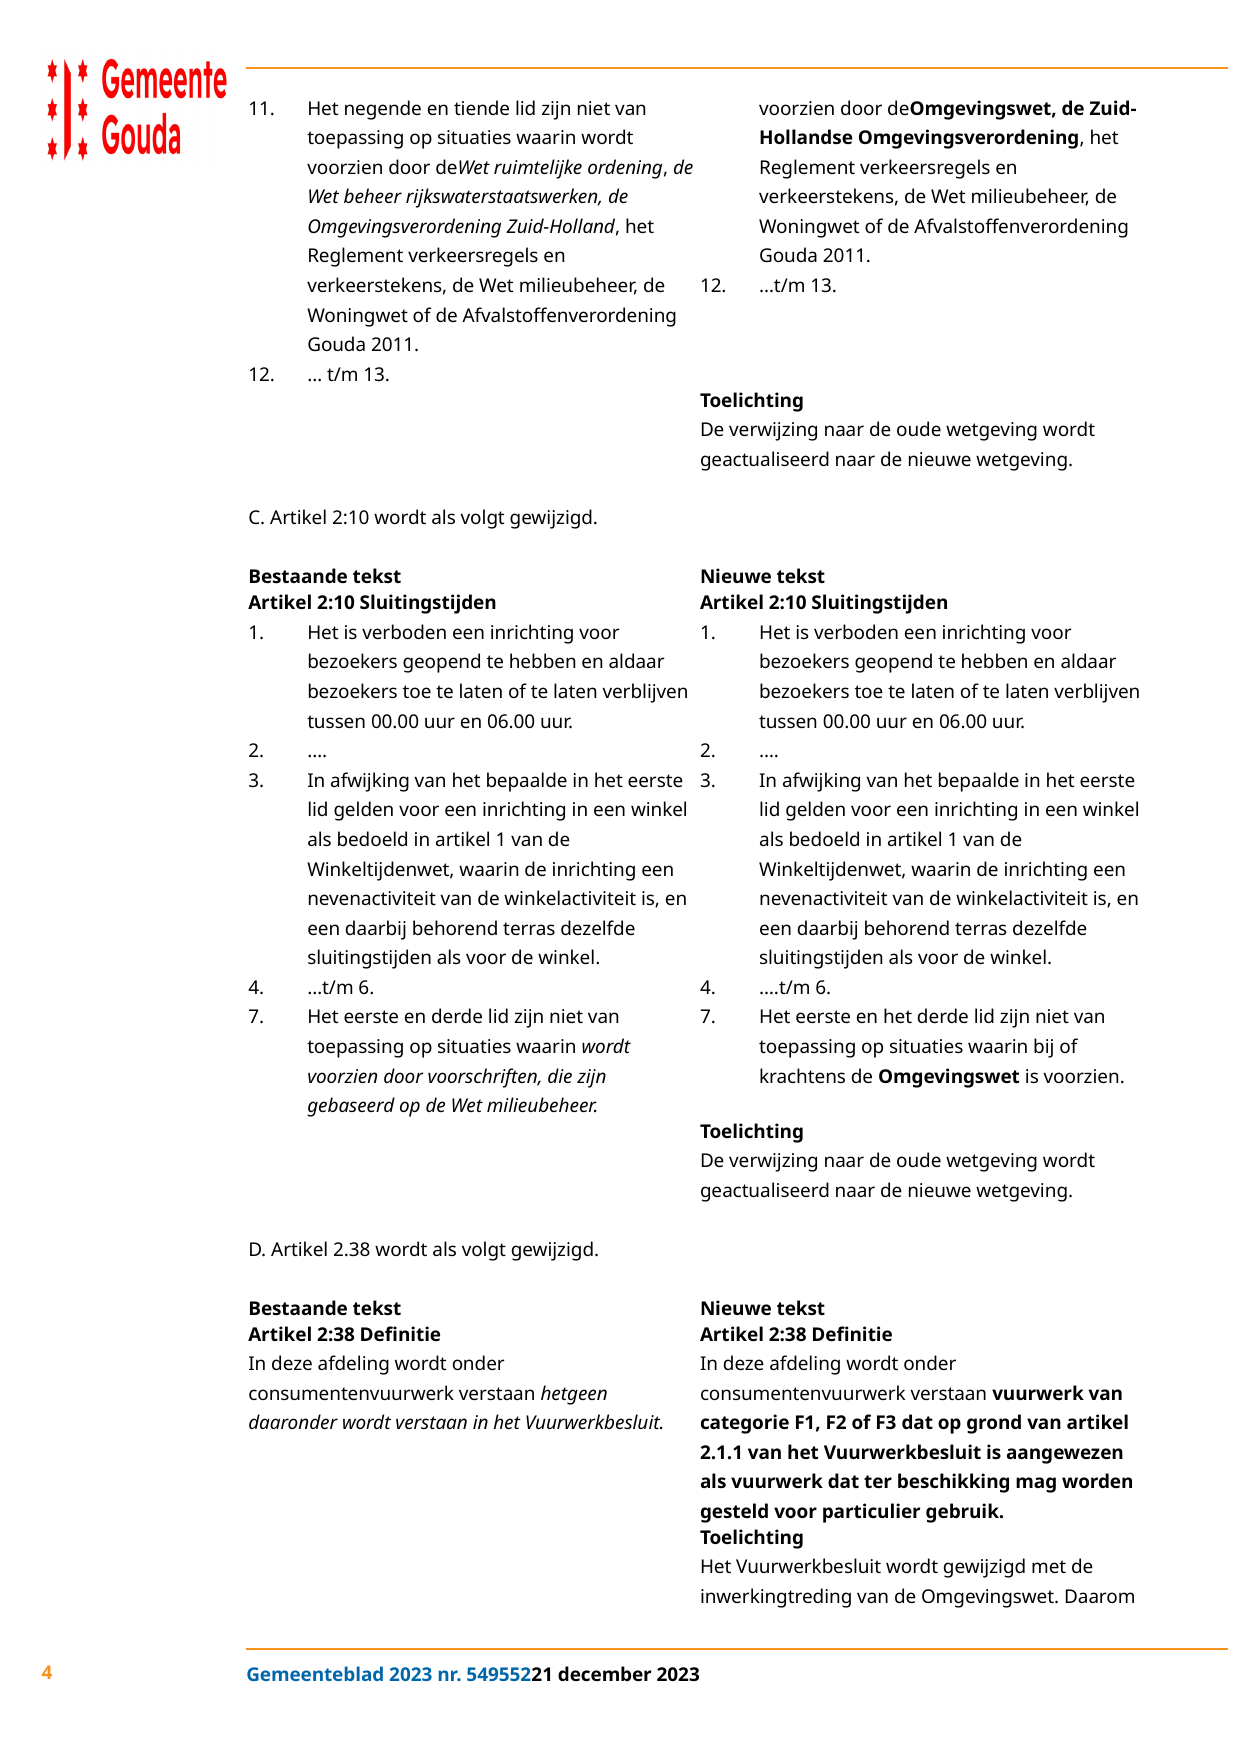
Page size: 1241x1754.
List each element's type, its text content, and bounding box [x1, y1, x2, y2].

table_cell Artikel 2:38 Definitie In deze afdeling wordt onder consumentenvuurwerk verstaan vuurwerk van categorie F1, F2 of F3 dat op grond van artikel 2.1.1 van het Vuurwerkbesluit is aangewezen als vuurwerk dat ter beschikking mag worden gesteld voor particulier gebruik. [700, 1321, 1152, 1524]
table_cell Toelichting De verwijzing naar de oude wetgeving wordt geactualiseerd naar de nieuwe wetgeving. [700, 1118, 1152, 1203]
table_cell [248, 1524, 700, 1609]
table_cell Toelichting De verwijzing naar de oude wetgeving wordt geactualiseerd naar de nieuwe wetgeving. [700, 387, 1152, 472]
table_cell Artikel 2:9 Exploitatievergunning Het is verboden een openbare inrichting te exploiteren zonder vergunning van de burgemeester. 2. … De burgemeester weigert de vergunning als bedoeld in het eerste lid als: de vestiging of de exploitatie van de openbare inrichting in strijd is met een geldend bestemmingsplan, beheersverordening, exploitatieplan of voorbereidingsbesluit; …t/m 8. De burgemeester kan door middel van een vergunningvoorschrift of een vergunning een of meer terrassen bij de openbare inrichting toestaan. In afwijking van het bepaalde in artikel 3.25 Verordening fysieke leefomgeving Gouda is de burgemeester bevoegd ten aanzien van bij de inrichting behorende terrassen, voorzover deze zich op een openbare plaats bevinden. Onverminderd het bepaalde in het vierde lid kan de burgemeester het in het negende lid bedoelde vergunningsvoorschrift of vergunning ten behoeve van een of meer bij een openbare inrichting behorende terrassen weigeren: als het beoogde gebruik als terras schade toebrengt aan de openbare plaats dan wel gevaar oplevert voor de bruikbaarheid van de openbare plaats of het doelmatig en veilig gebruik daarvan; als het beoogde gebruik als terras een belemmering kan vormen voor het doelmatig beheer en onderhoud van de openbare plaats; in het belang van bescherming van het uiterlijk aanzien van de omgeving. Het negende en tiende lid zijn niet van toepassing op situaties waarin wordt voorzien door deWet ruimtelijke ordening, de Wet beheer rijkswaterstaatswerken, de Omgevingsverordening Zuid-Holland, het Reglement verkeersregels en verkeerstekens, de Wet milieubeheer, de Woningwet of de Afvalstoffenverordening Gouda 2011. … t/m 13. [248, 95, 700, 387]
table_cell Artikel 2:38 Definitie In deze afdeling wordt onder consumentenvuurwerk verstaan hetgeen daaronder wordt verstaan in het Vuurwerkbesluit. [248, 1321, 700, 1524]
text D. Artikel 2.38 wordt als volgt gewijzigd. [248, 1236, 1152, 1262]
table_cell [248, 1118, 700, 1203]
table_cell Artikel 2:10 Sluitingstijden Het is verboden een inrichting voor bezoekers geopend te hebben en aldaar bezoekers toe te laten of te laten verblijven tussen 00.00 uur en 06.00 uur. …. In afwijking van het bepaalde in het eerste lid gelden voor een inrichting in een winkel als bedoeld in artikel 1 van de Winkeltijdenwet, waarin de inrichting een nevenactiviteit van de winkelactiviteit is, en een daarbij behorend terras dezelfde sluitingstijden als voor de winkel. …t/m 6. Het eerste en derde lid zijn niet van toepassing op situaties waarin wordt voorzien door voorschriften, die zijn gebaseerd op de Wet milieubeheer. [248, 590, 700, 1118]
table_header Nieuwe tekst [700, 564, 1152, 589]
picture [41, 47, 231, 172]
table_header Nieuwe tekst [700, 1295, 1152, 1321]
table_cell [248, 387, 700, 472]
table_header Bestaande tekst [248, 1295, 700, 1321]
table_cell voorzien door deOmgevingswet, de Zuid-Hollandse Omgevingsverordening, het Reglement verkeersregels en verkeerstekens, de Wet milieubeheer, de Woningwet of de Afvalstoffenverordening Gouda 2011. …t/m 13. [700, 95, 1152, 387]
table_cell Artikel 2:10 Sluitingstijden Het is verboden een inrichting voor bezoekers geopend te hebben en aldaar bezoekers toe te laten of te laten verblijven tussen 00.00 uur en 06.00 uur. …. In afwijking van het bepaalde in het eerste lid gelden voor een inrichting in een winkel als bedoeld in artikel 1 van de Winkeltijdenwet, waarin de inrichting een nevenactiviteit van de winkelactiviteit is, en een daarbij behorend terras dezelfde sluitingstijden als voor de winkel. ….t/m 6. Het eerste en het derde lid zijn niet van toepassing op situaties waarin bij of krachtens de Omgevingswet is voorzien. [700, 590, 1152, 1118]
table_cell Toelichting Het Vuurwerkbesluit wordt gewijzigd met de inwerkingtreding van de Omgevingswet. Daarom [700, 1524, 1152, 1609]
table_header Bestaande tekst [248, 564, 700, 589]
text C. Artikel 2:10 wordt als volgt gewijzigd. [248, 504, 1152, 530]
